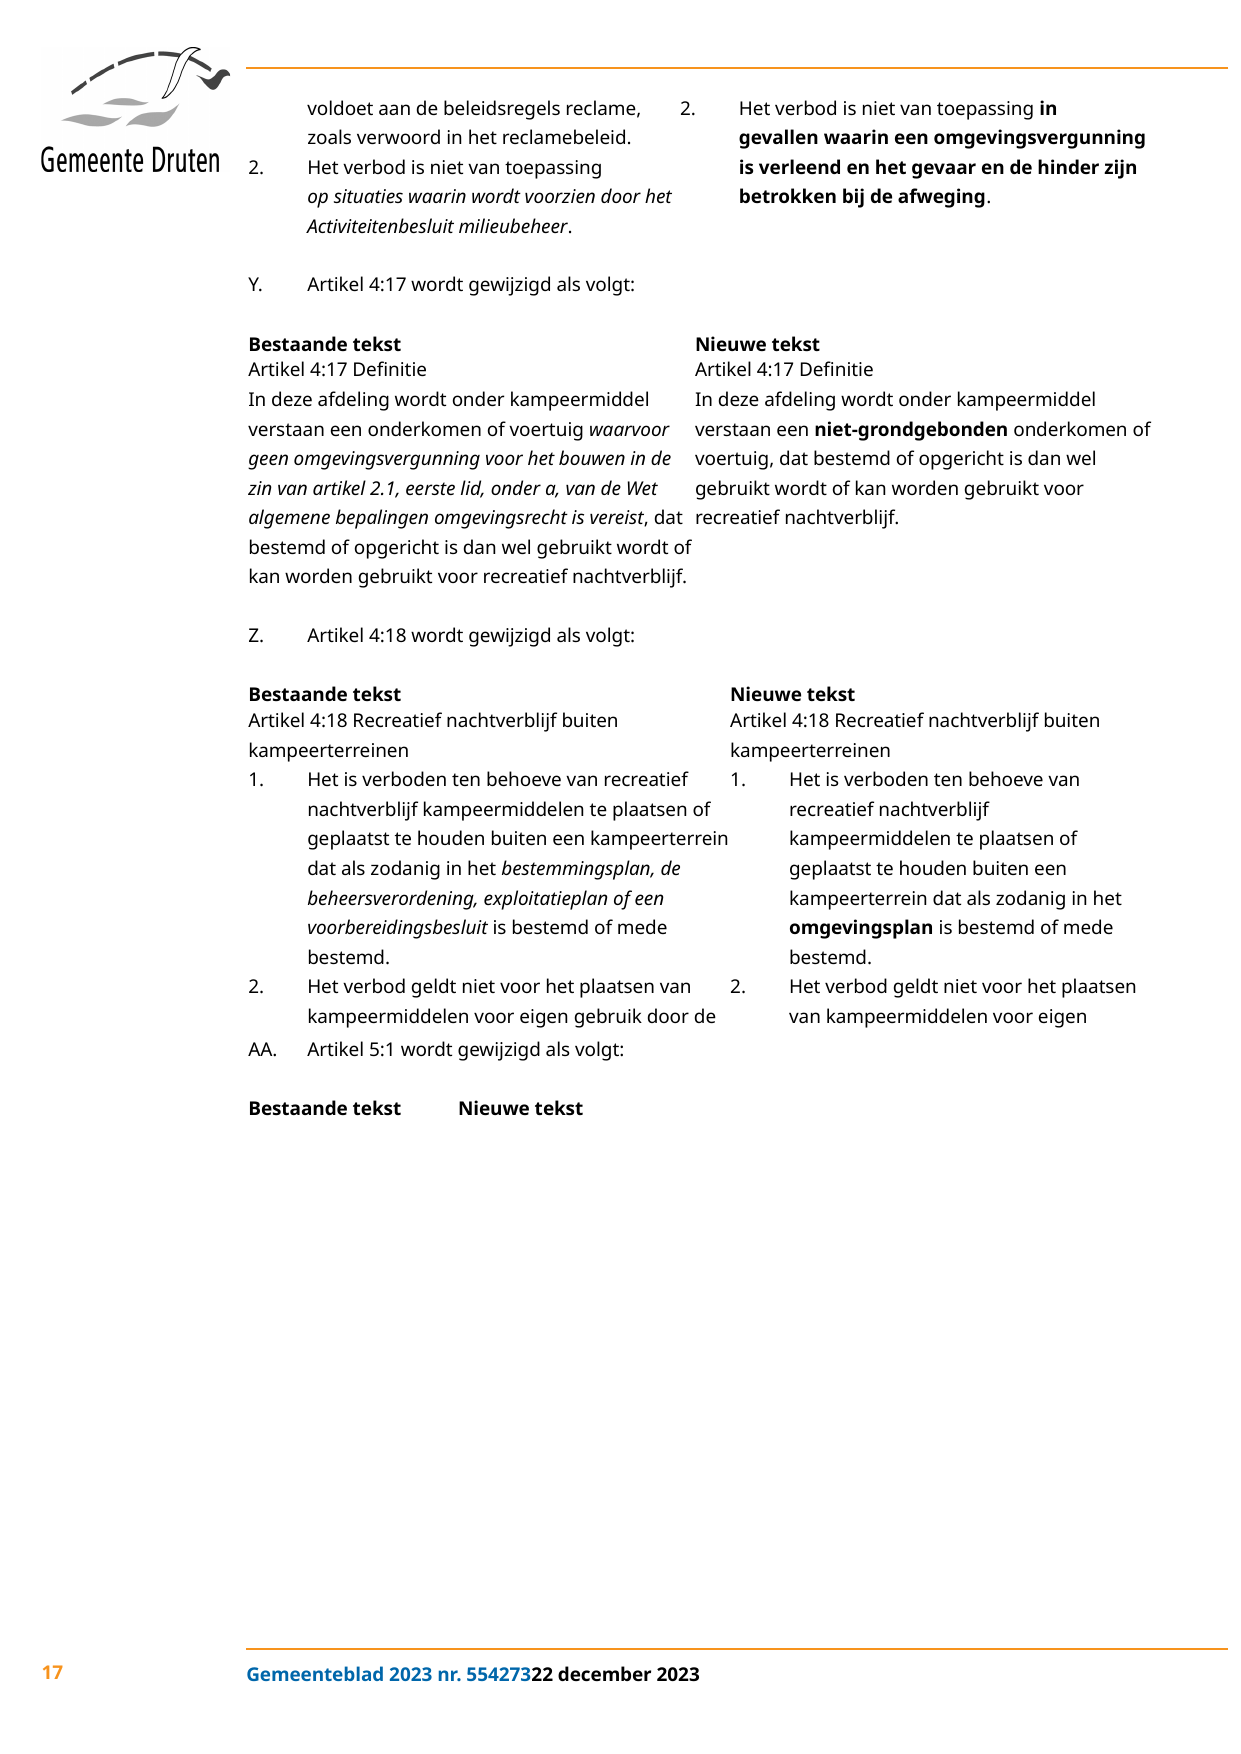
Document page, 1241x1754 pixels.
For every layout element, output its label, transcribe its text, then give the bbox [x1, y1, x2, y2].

table_header Nieuwe tekst [730, 682, 1152, 707]
table_cell Artikel 4:15 Verbod hinderlijke of gevaarlijke reclame Het is verboden op of aan een onroerende zaak handelsreclame te maken of te voeren door middel van een opschrift, aankondiging of afbeelding waardoor het verkeer in gevaar wordt gebracht of ernstige hinder ontstaat voor de omgeving, of op een wijze die niet voldoet aan de beleidsregels reclame, zoals verwoord in het reclamebeleid. Het verbod is niet van toepassing in gevallen waarin een omgevingsvergunning is verleend en het gevaar en de hinder zijn betrokken bij de afweging. [680, 95, 1152, 239]
table_cell voldoet aan de beleidsregels reclame, zoals verwoord in het reclamebeleid. Het verbod is niet van toepassing op situaties waarin wordt voorzien door het Activiteitenbesluit milieubeheer. [248, 95, 680, 239]
table_header Bestaande tekst [248, 682, 730, 707]
table_header Nieuwe tekst [458, 1095, 1152, 1121]
table_header Bestaande tekst [248, 331, 695, 357]
table_header Bestaande tekst [248, 1095, 458, 1121]
picture [41, 47, 231, 172]
table_cell Artikel 4:18 Recreatief nachtverblijf buiten kampeerterreinen Het is verboden ten behoeve van recreatief nachtverblijf kampeermiddelen te plaatsen of geplaatst te houden buiten een kampeerterrein dat als zodanig in het omgevingsplan is bestemd of mede bestemd. Het verbod geldt niet voor het plaatsen van kampeermiddelen voor eigen gebruik door de rechthebbende op een terrein. Het college kan ontheffing verlenen van het verbod. Onverminderd het bepaalde in artikel 1:8. kan de ontheffing worden geweigerd in het belang van de bescherming van: natuur en landschap; of een stadsgezicht. [730, 707, 1152, 1003]
table_cell Artikel 4:17 Definitie In deze afdeling wordt onder kampeermiddel verstaan een niet-grondgebonden onderkomen of voertuig, dat bestemd of opgericht is dan wel gebruikt wordt of kan worden gebruikt voor recreatief nachtverblijf. [695, 357, 1152, 589]
list Artikel 4:18 wordt gewijzigd als volgt: [248, 622, 1152, 648]
table_header Nieuwe tekst [695, 331, 1152, 357]
table_cell Artikel 4:17 Definitie In deze afdeling wordt onder kampeermiddel verstaan een onderkomen of voertuig waarvoor geen omgevingsvergunning voor het bouwen in de zin van artikel 2.1, eerste lid, onder a, van de Wet algemene bepalingen omgevingsrecht is vereist, dat bestemd of opgericht is dan wel gebruikt wordt of kan worden gebruikt voor recreatief nachtverblijf. [248, 357, 695, 589]
list Artikel 4:17 wordt gewijzigd als volgt: [248, 272, 1152, 297]
table_cell Artikel 4:18 Recreatief nachtverblijf buiten kampeerterreinen Het is verboden ten behoeve van recreatief nachtverblijf kampeermiddelen te plaatsen of geplaatst te houden buiten een kampeerterrein dat als zodanig in het bestemmingsplan, de beheersverordening, exploitatieplan of een voorbereidingsbesluit is bestemd of mede bestemd. Het verbod geldt niet voor het plaatsen van kampeermiddelen voor eigen gebruik door de rechthebbende op een terrein. Het college kan ontheffing verlenen van het verbod. Onverminderd het bepaalde in artikel 1:8. kan de ontheffing worden geweigerd in het belang van de bescherming van: natuur en landschap; of een stadsgezicht. [248, 707, 730, 1003]
list Artikel 5:1 wordt gewijzigd als volgt: [248, 1036, 1152, 1062]
